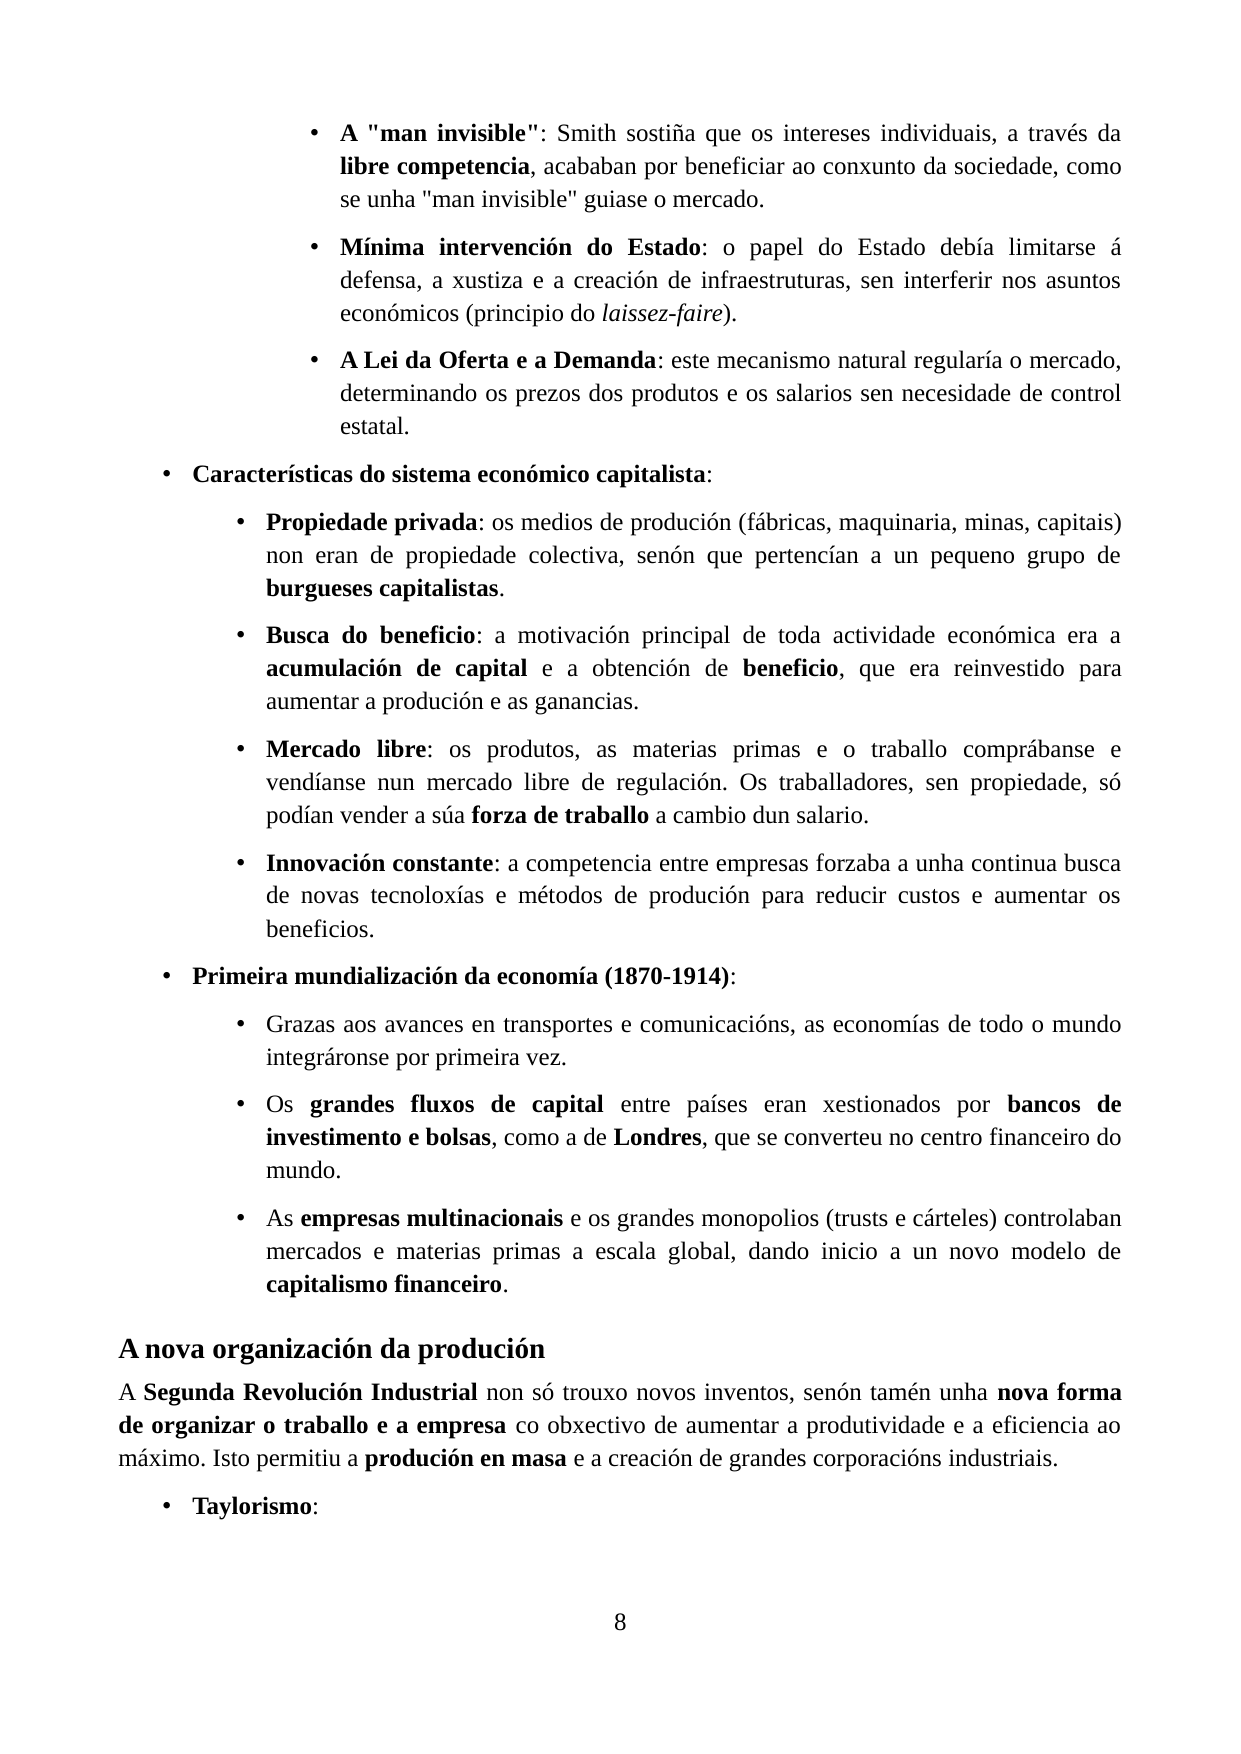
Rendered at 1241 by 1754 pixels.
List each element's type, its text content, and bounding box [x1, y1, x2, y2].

list Características do sistema económico capitalista: [162, 459, 1122, 488]
list Mínima intervención do Estado: o papel do Estado debía limitarse á defensa, a xustiza e a creación de infraestruturas, sen interferir nos asuntos económicos (principio do laissez-faire). [310, 232, 1122, 327]
list Innovación constante: a competencia entre empresas forzaba a unha continua busca de novas tecnoloxías e métodos de produción para reducir custos e aumentar os beneficios. [236, 848, 1122, 942]
list Mercado libre: os produtos, as materias primas e o traballo comprábanse e vendíanse nun mercado libre de regulación. Os traballadores, sen propiedade, só podían vender a súa forza de traballo a cambio dun salario. [236, 734, 1122, 829]
list Grazas aos avances en transportes e comunicacións, as economías de todo o mundo integráronse por primeira vez. [236, 1009, 1122, 1071]
list A "man invisible": Smith sostiña que os intereses individuais, a través da libre competencia, acababan por beneficiar ao conxunto da sociedade, como se unha "man invisible" guiase o mercado. [310, 118, 1122, 213]
list Primeira mundialización da economía (1870-1914): [162, 961, 1122, 990]
subtitle A nova organización da produción [118, 1331, 1122, 1365]
list As empresas multinacionais e os grandes monopolios (trusts e cárteles) controlaban mercados e materias primas a escala global, dando inicio a un novo modelo de capitalismo financeiro. [236, 1203, 1122, 1298]
list A Lei da Oferta e a Demanda: este mecanismo natural regularía o mercado, determinando os prezos dos produtos e os salarios sen necesidade de control estatal. [310, 345, 1122, 440]
list Busca do beneficio: a motivación principal de toda actividade económica era a acumulación de capital e a obtención de beneficio, que era reinvestido para aumentar a produción e as ganancias. [236, 620, 1122, 715]
list Propiedade privada: os medios de produción (fábricas, maquinaria, minas, capitais) non eran de propiedade colectiva, senón que pertencían a un pequeno grupo de burgueses capitalistas. [236, 507, 1122, 601]
text A Segunda Revolución Industrial non só trouxo novos inventos, senón tamén unha nova forma de organizar o traballo e a empresa co obxectivo de aumentar a produtividade e a eficiencia ao máximo. Isto permitiu a produción en masa e a creación de grandes corporacións industriais. [118, 1377, 1122, 1472]
list Os grandes fluxos de capital entre países eran xestionados por bancos de investimento e bolsas, como a de Londres, que se converteu no centro financeiro do mundo. [236, 1089, 1122, 1184]
list Taylorismo: [162, 1491, 1122, 1520]
